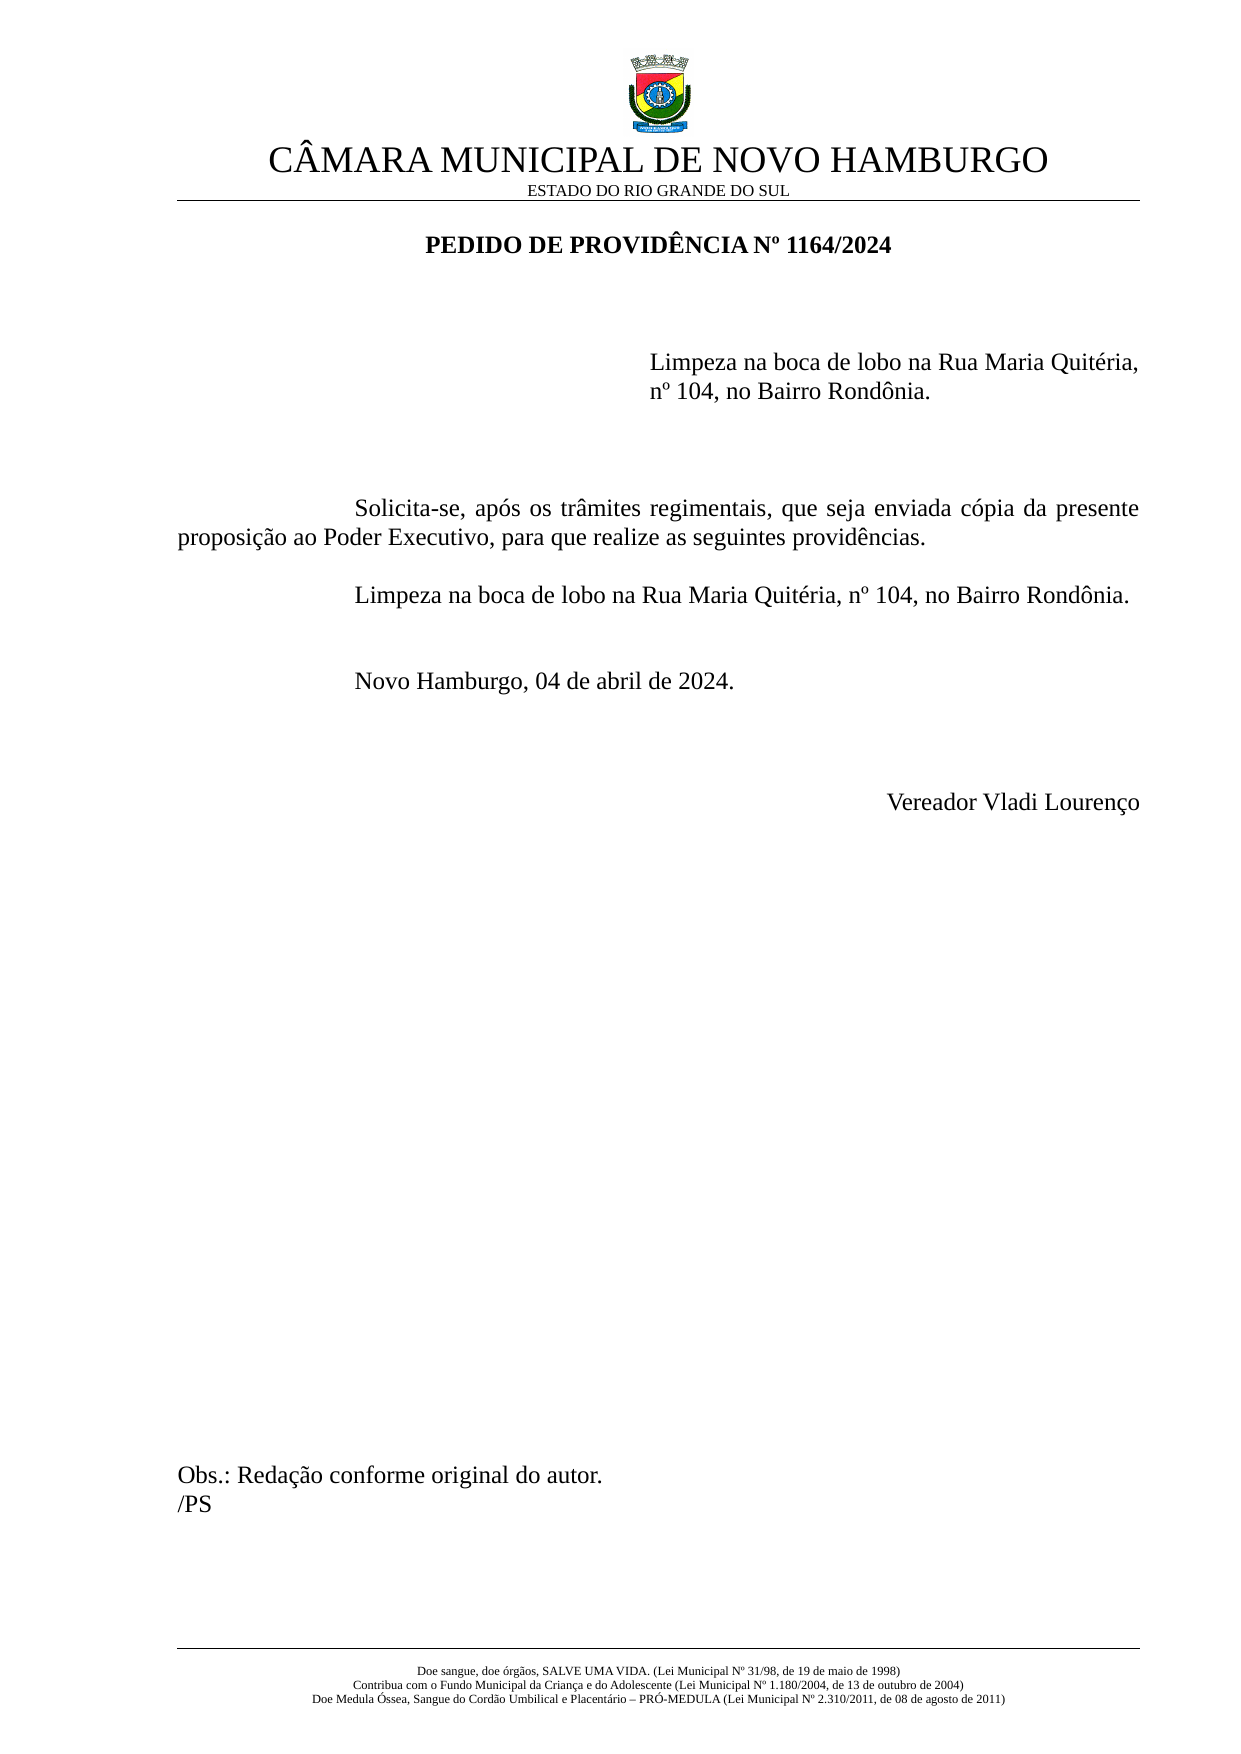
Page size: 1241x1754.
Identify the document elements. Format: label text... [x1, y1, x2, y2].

text Solicita-se, após os trâmites regimentais, que seja enviada cópia da presente proposição ao Poder Executivo, para que realize as seguintes providências. [177, 493, 1140, 551]
text PEDIDO DE PROVIDÊNCIA Nº 1164/2024 [177, 230, 1140, 259]
text Limpeza na boca de lobo na Rua Maria Quitéria, nº 104, no Bairro Rondônia. [649, 347, 1140, 405]
text Obs.: Redação conforme original do autor. [177, 1461, 1140, 1489]
text Limpeza na boca de lobo na Rua Maria Quitéria, nº 104, no Bairro Rondônia. [177, 580, 1140, 608]
text Novo Hamburgo, 04 de abril de 2024. [177, 666, 1140, 695]
text /PS [177, 1489, 1140, 1518]
text Vereador Vladi Lourenço [177, 787, 1140, 816]
picture [623, 48, 694, 137]
